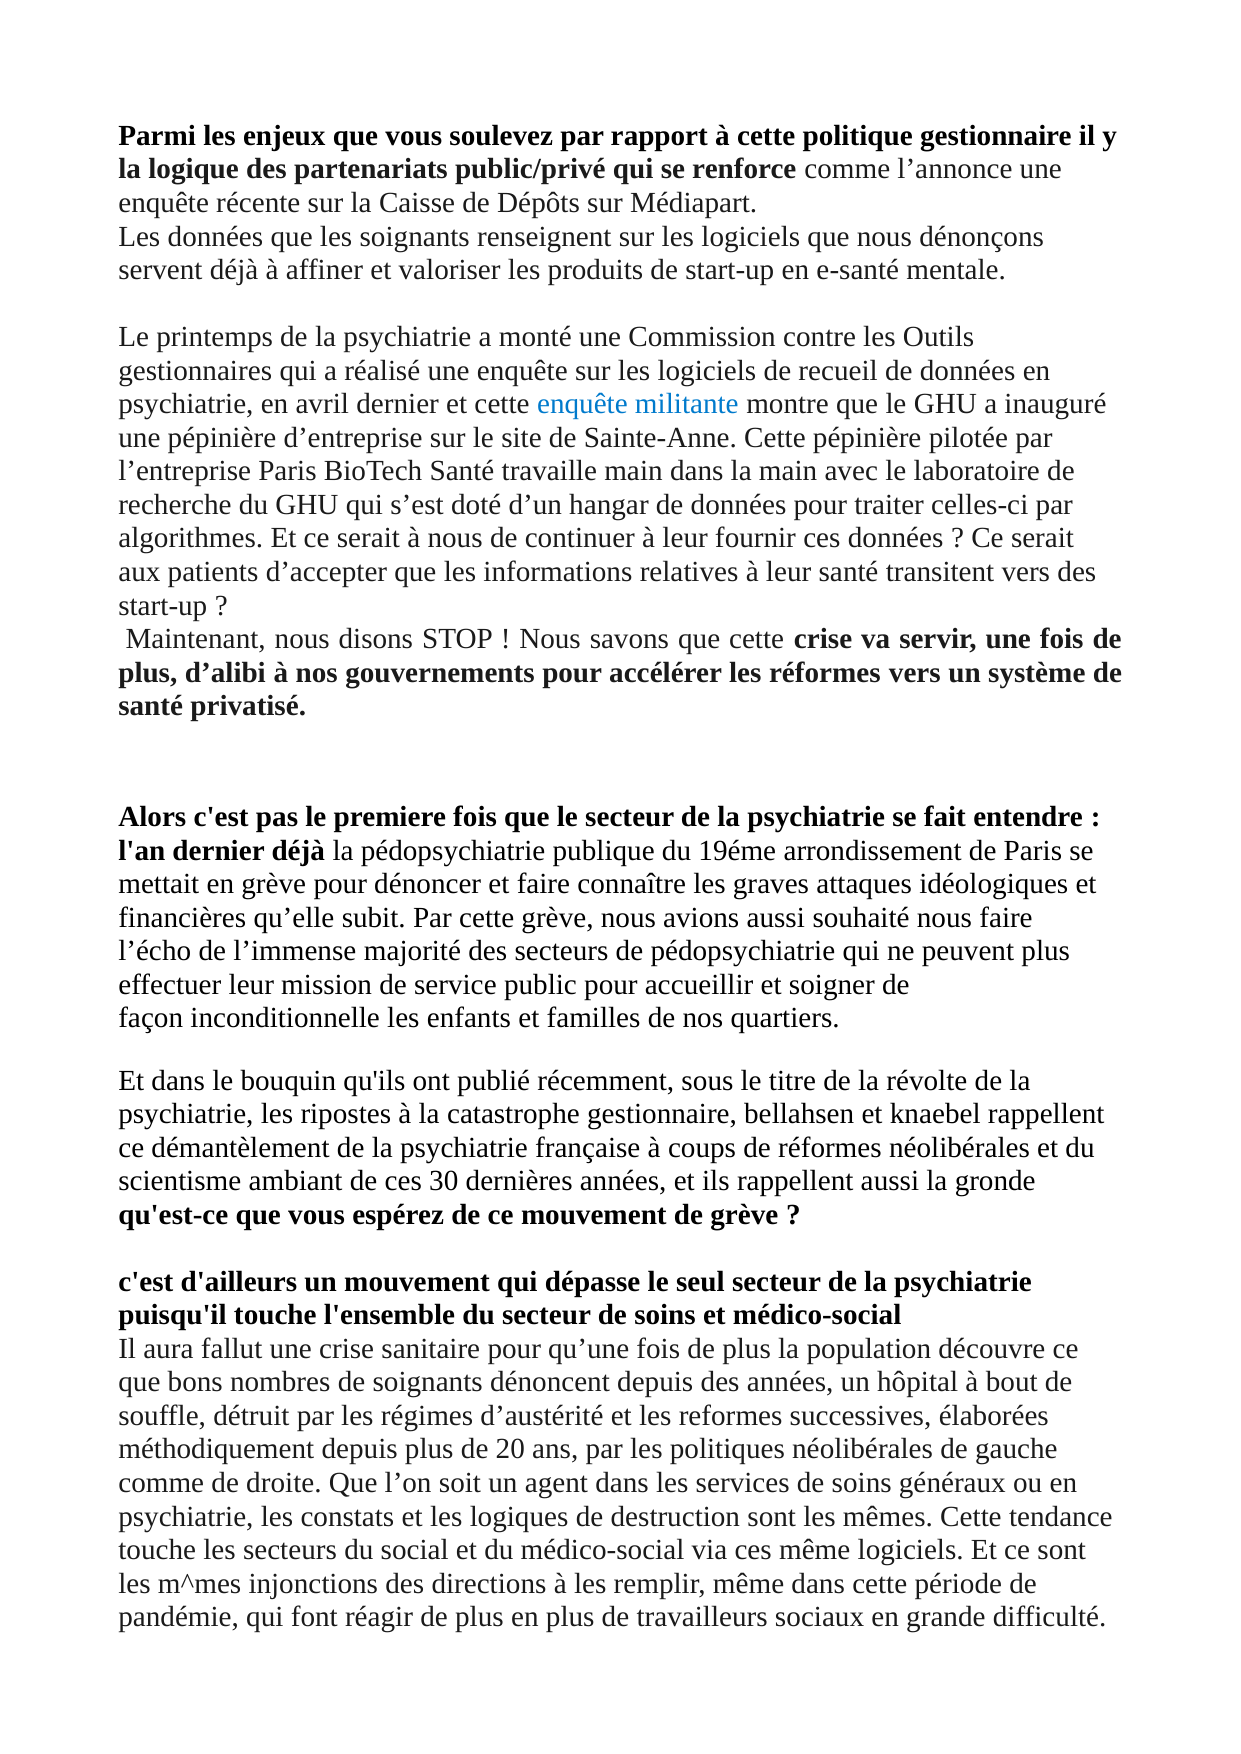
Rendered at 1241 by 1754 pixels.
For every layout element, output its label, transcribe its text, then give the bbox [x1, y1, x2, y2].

text Alors c'est pas le premiere fois que le secteur de la psychiatrie se fait entendre : l'an dernier déjà la pédopsychiatrie publique du 19éme arrondissement de Paris se mettait en grève pour dénoncer et faire connaître les graves attaques idéologiques et financières qu’elle subit. Par cette grève, nous avions aussi souhaité nous faire l’écho de l’immense majorité des secteurs de pédopsychiatrie qui ne peuvent plus effectuer leur mission de service public pour accueillir et soigner de façon inconditionnelle les enfants et familles de nos quartiers. [118, 799, 1122, 1034]
text c'est d'ailleurs un mouvement qui dépasse le seul secteur de la psychiatrie puisqu'il touche l'ensemble du secteur de soins et médico-social [118, 1264, 1122, 1331]
text Maintenant, nous disons STOP ! Nous savons que cette crise va servir, une fois de plus, d’alibi à nos gouvernements pour accélérer les réformes vers un système de santé privatisé. [118, 621, 1122, 722]
text Il aura fallut une crise sanitaire pour qu’une fois de plus la population découvre ce que bons nombres de soignants dénoncent depuis des années, un hôpital à bout de souffle, détruit par les régimes d’austérité et les reformes successives, élaborées méthodiquement depuis plus de 20 ans, par les politiques néolibérales de gauche comme de droite. Que l’on soit un agent dans les services de soins généraux ou en psychiatrie, les constats et les logiques de destruction sont les mêmes. Cette tendance touche les secteurs du social et du médico-social via ces même logiciels. Et ce sont les m^mes injonctions des directions à les remplir, même dans cette période de pandémie, qui font réagir de plus en plus de travailleurs sociaux en grande difficulté. [118, 1331, 1122, 1633]
text Et dans le bouquin qu'ils ont publié récemment, sous le titre de la révolte de la psychiatrie, les ripostes à la catastrophe gestionnaire, bellahsen et knaebel rappellent ce démantèlement de la psychiatrie française à coups de réformes néolibérales et du scientisme ambiant de ces 30 dernières années, et ils rappellent aussi la gronde [118, 1063, 1122, 1197]
text Parmi les enjeux que vous soulevez par rapport à cette politique gestionnaire il y la logique des partenariats public/privé qui se renforce comme l’annonce une enquête récente sur la Caisse de Dépôts sur Médiapart. [118, 118, 1122, 219]
text qu'est-ce que vous espérez de ce mouvement de grève ? [118, 1197, 1122, 1230]
text Les données que les soignants renseignent sur les logiciels que nous dénonçons servent déjà à affiner et valoriser les produits de start-up en e-santé mentale. [118, 219, 1122, 286]
text Le printemps de la psychiatrie a monté une Commission contre les Outils gestionnaires qui a réalisé une enquête sur les logiciels de recueil de données en psychiatrie, en avril dernier et cette enquête militante montre que le GHU a inauguré une pépinière d’entreprise sur le site de Sainte-Anne. Cette pépinière pilotée par l’entreprise Paris BioTech Santé travaille main dans la main avec le laboratoire de recherche du GHU qui s’est doté d’un hangar de données pour traiter celles-ci par algorithmes. Et ce serait à nous de continuer à leur fournir ces données ? Ce serait aux patients d’accepter que les informations relatives à leur santé transitent vers des start-up ? [118, 319, 1122, 621]
